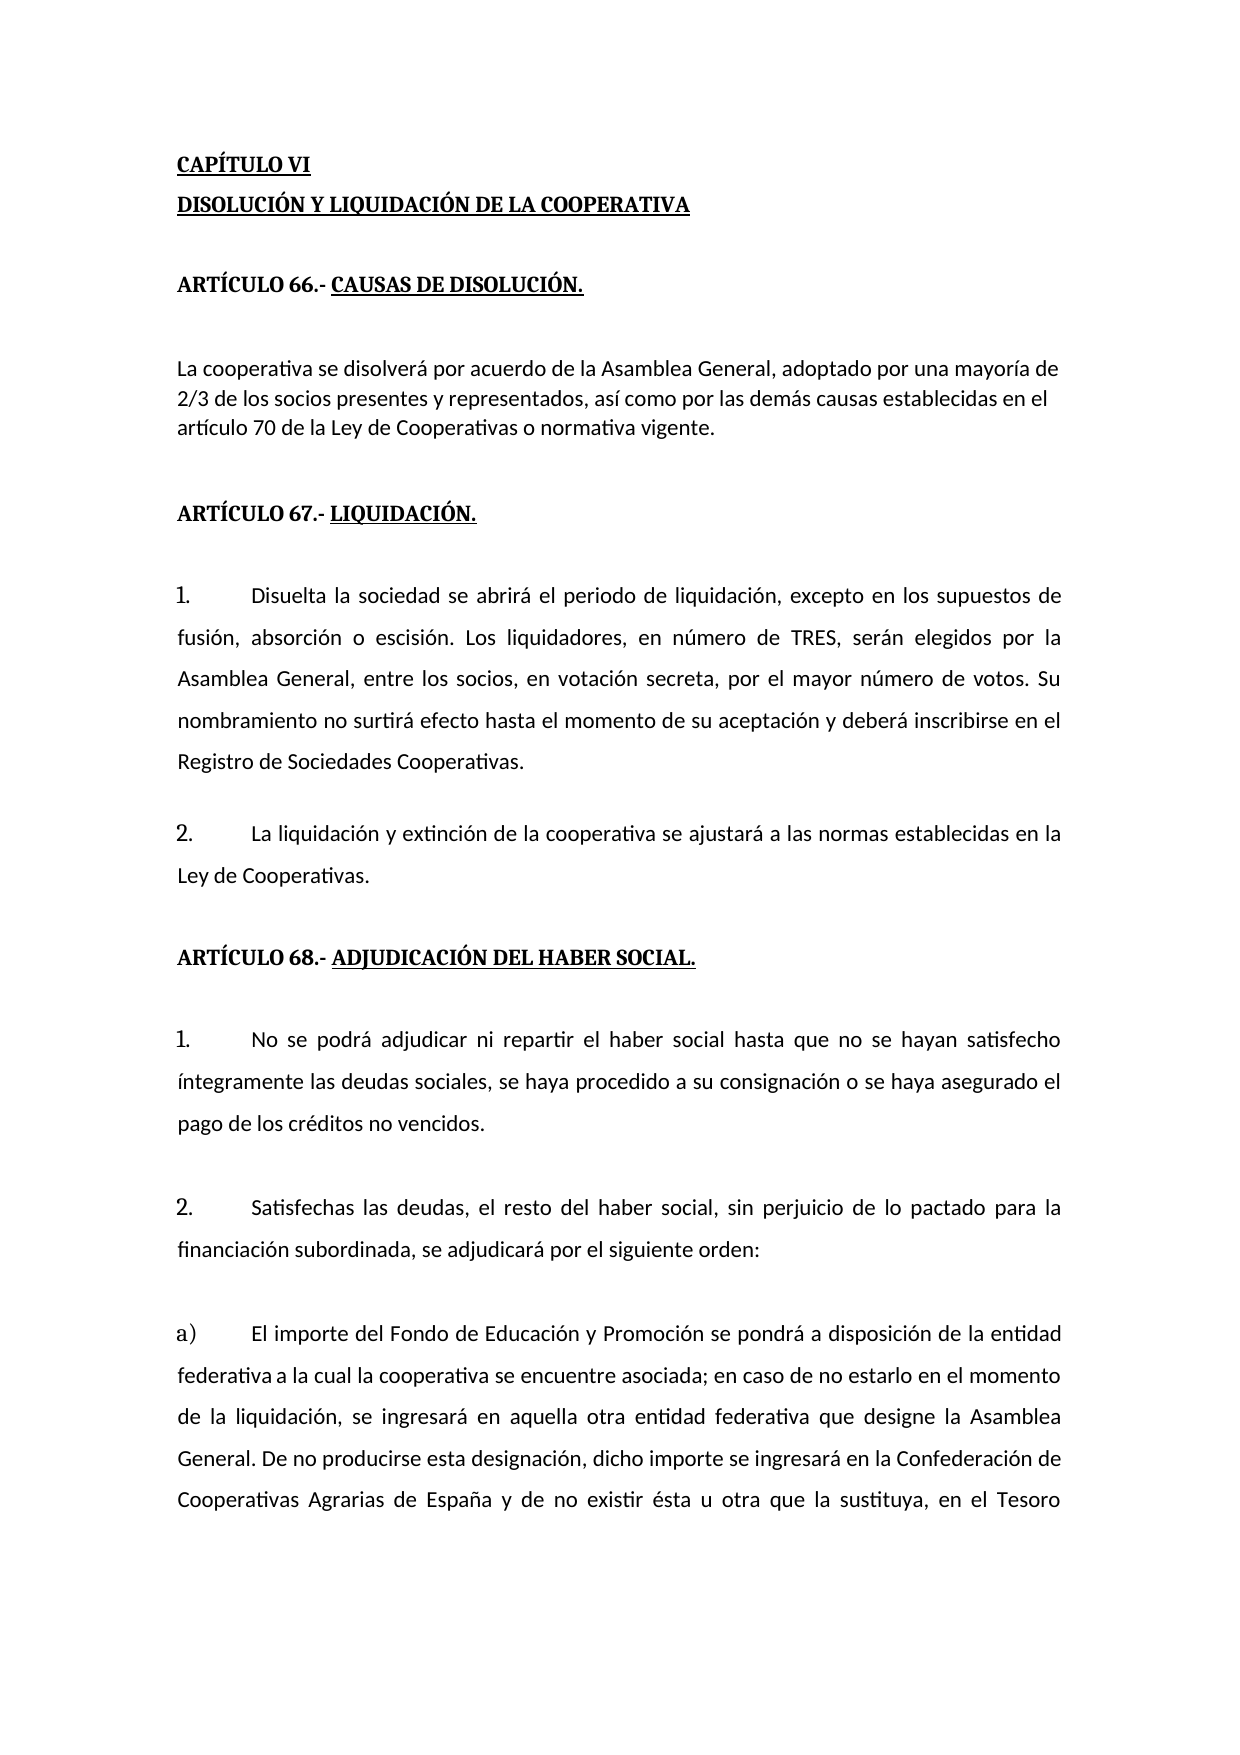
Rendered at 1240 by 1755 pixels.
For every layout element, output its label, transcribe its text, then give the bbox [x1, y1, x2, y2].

list Disuelta la sociedad se abrirá el periodo de liquidación, excepto en los supuestos de fusión, absorción o escisión. Los liquidadores, en número de TRES, serán elegidos por la Asamblea General, entre los socios, en votación secreta, por el mayor número de votos. Su nombramiento no surtirá efecto hasta el momento de su aceptación y deberá inscribirse en el Registro de Sociedades Cooperativas. [176, 581, 1063, 775]
text CAPÍTULO VI [177, 152, 1063, 178]
list La liquidación y extinción de la cooperativa se ajustará a las normas establecidas en la Ley de Cooperativas. [176, 819, 1063, 889]
text La cooperativa se disolverá por acuerdo de la Asamblea General, adoptado por una mayoría de 2/3 de los socios presentes y representados, así como por las demás causas establecidas en el artículo 70 de la Ley de Cooperativas o normativa vigente. [177, 354, 1063, 442]
list El importe del Fondo de Educación y Promoción se pondrá a disposición de la entidad federativa a la cual la cooperativa se encuentre asociada; en caso de no estarlo en el momento de la liquidación, se ingresará en aquella otra entidad federativa que designe la Asamblea General. De no producirse esta designación, dicho importe se ingresará en la Confederación de Cooperativas Agrarias de España y de no existir ésta u otra que la sustituya, en el Tesoro [176, 1319, 1063, 1513]
text ARTÍCULO 66.- CAUSAS DE DISOLUCIÓN. [177, 272, 1063, 298]
text ARTÍCULO 68.- ADJUDICACIÓN DEL HABER SOCIAL. [177, 945, 1063, 971]
list No se podrá adjudicar ni repartir el haber social hasta que no se hayan satisfecho íntegramente las deudas sociales, se haya procedido a su consignación o se haya asegurado el pago de los créditos no vencidos. [176, 1025, 1063, 1137]
text DISOLUCIÓN Y LIQUIDACIÓN DE LA COOPERATIVA [177, 192, 1063, 218]
list Satisfechas las deudas, el resto del haber social, sin perjuicio de lo pactado para la financiación subordinada, se adjudicará por el siguiente orden: [176, 1193, 1063, 1263]
text ARTÍCULO 67.- LIQUIDACIÓN. [177, 500, 1063, 527]
